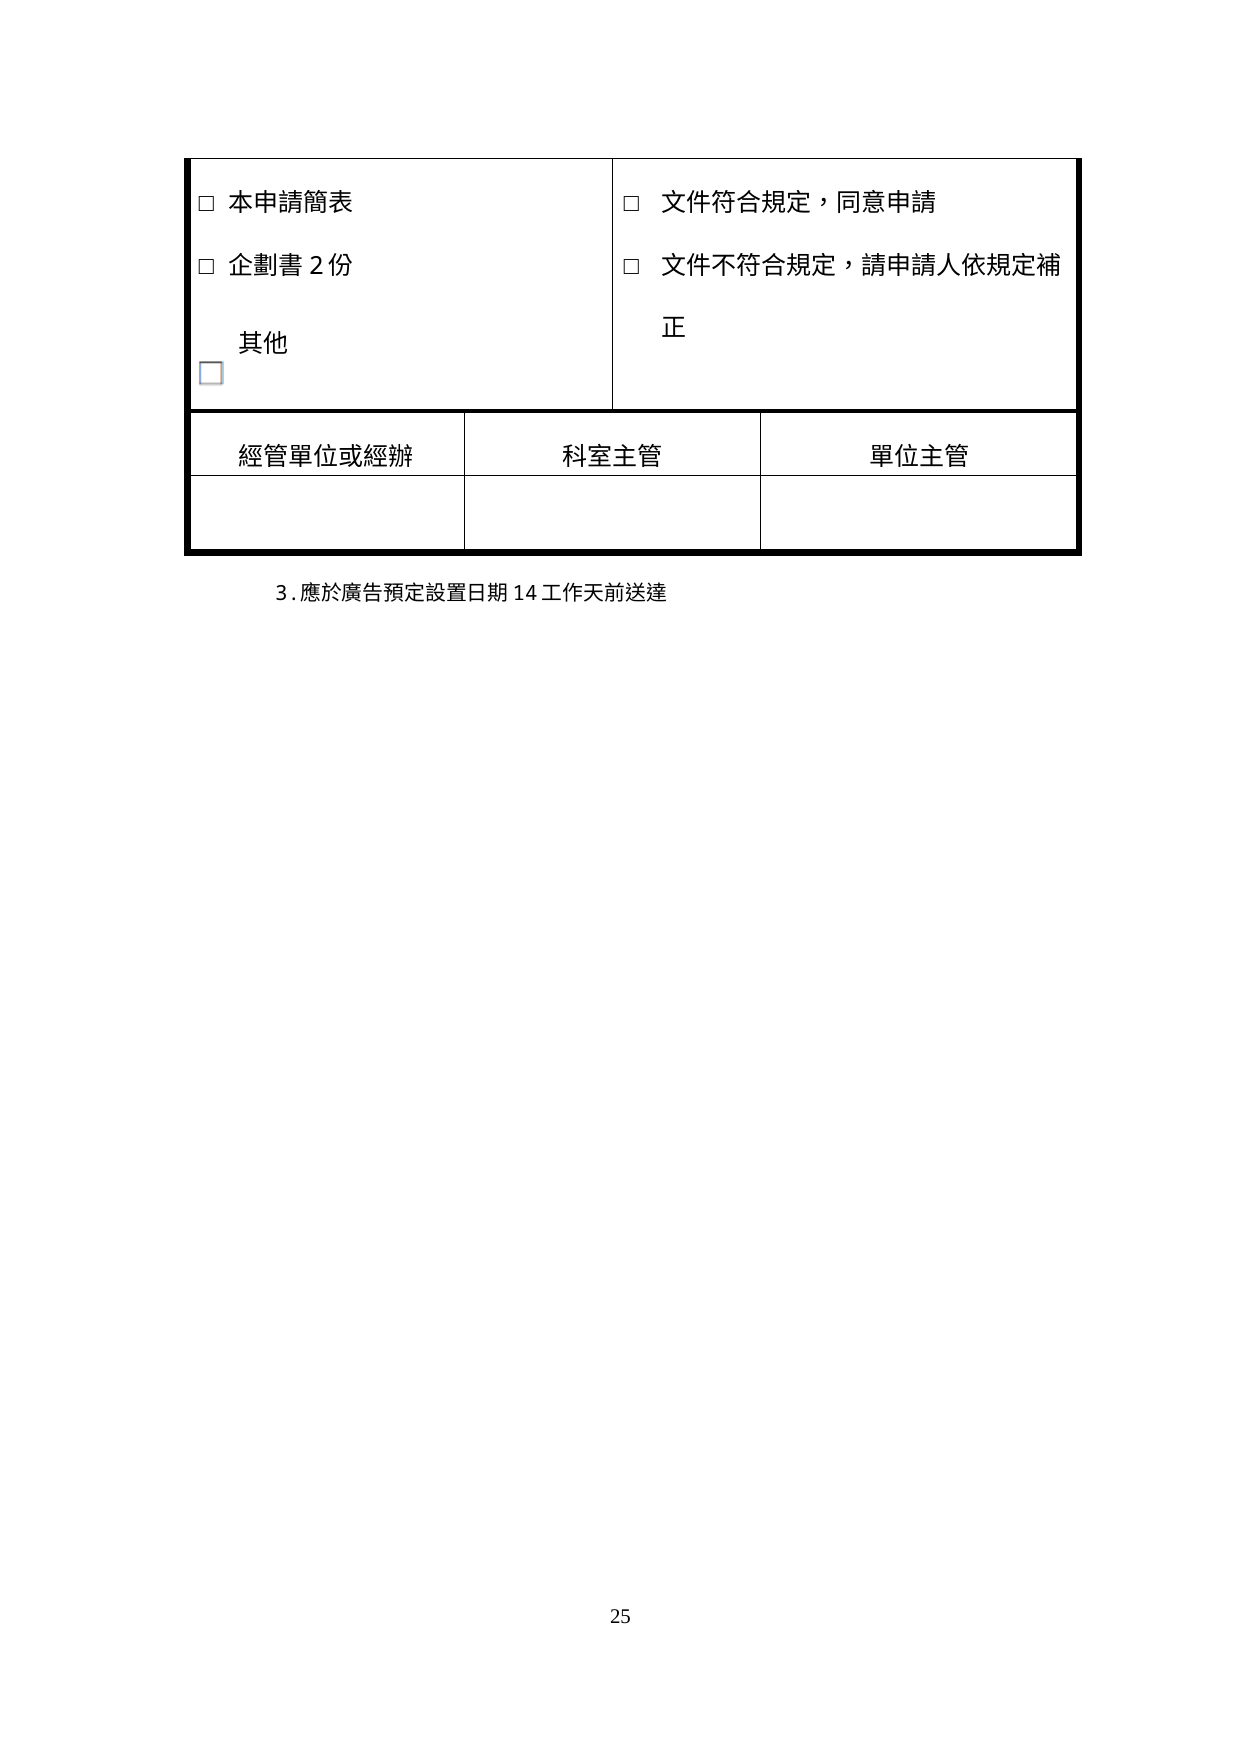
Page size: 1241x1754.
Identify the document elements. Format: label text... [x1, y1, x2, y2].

table_cell □ 本申請簡表 □ 企劃書2份 其他 [191, 159, 612, 409]
table_cell 經管單位或經辦 [191, 413, 464, 475]
table_cell [465, 476, 760, 549]
text 3.應於廣告預定設置日期14工作天前送達 [187, 576, 1053, 606]
table_cell [761, 476, 1076, 549]
table_cell 文件符合規定，同意申請 文件不符合規定，請申請人依規定補正 [613, 159, 1076, 409]
table_cell [191, 476, 464, 549]
table_cell 科室主管 [465, 413, 760, 475]
table_cell 單位主管 [761, 413, 1076, 475]
